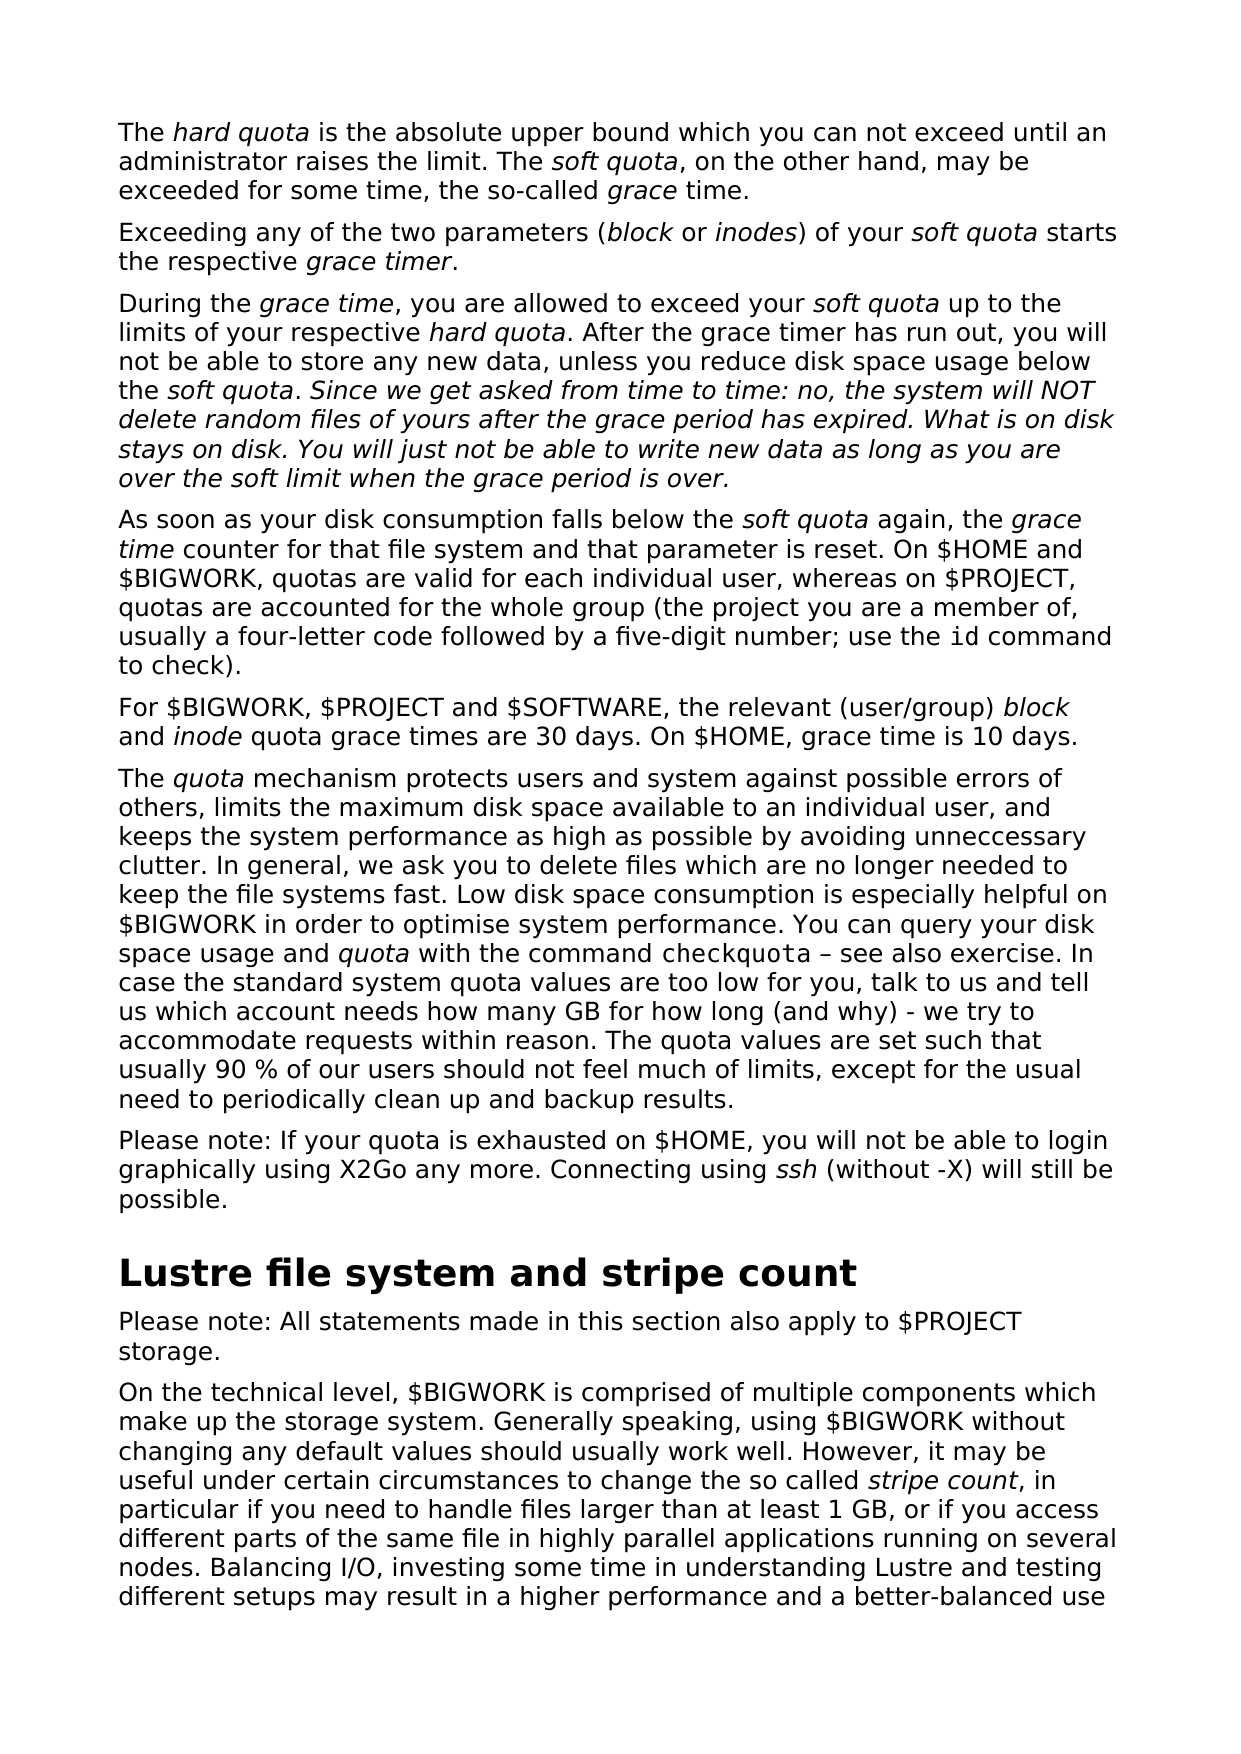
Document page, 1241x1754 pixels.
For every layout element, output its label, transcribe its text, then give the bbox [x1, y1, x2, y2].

text For $BIGWORK, $PROJECT and $SOFTWARE, the relevant (user/group) block and inode quota grace times are 30 days. On $HOME, grace time is 10 days. [118, 693, 1122, 751]
text Please note: All statements made in this section also apply to $PROJECT storage. [118, 1308, 1122, 1366]
text As soon as your disk consumption falls below the soft quota again, the grace time counter for that file system and that parameter is reset. On $HOME and $BIGWORK, quotas are valid for each individual user, whereas on $PROJECT, quotas are accounted for the whole group (the project you are a member of, usually a four-letter code followed by a five-digit number; use the id command to check). [118, 506, 1122, 681]
text The hard quota is the absolute upper bound which you can not exceed until an administrator raises the limit. The soft quota, on the other hand, may be exceeded for some time, the so-called grace time. [118, 118, 1122, 206]
text The quota mechanism protects users and system against possible errors of others, limits the maximum disk space available to an individual user, and keeps the system performance as high as possible by avoiding unneccessary clutter. In general, we ask you to delete files which are no longer needed to keep the file systems fast. Low disk space consumption is especially helpful on $BIGWORK in order to optimise system performance. You can query your disk space usage and quota with the command checkquota – see also exercise. In case the standard system quota values are too low for you, talk to us and tell us which account needs how many GB for how long (and why) - we try to accommodate requests within reason. The quota values are set such that usually 90 % of our users should not feel much of limits, except for the usual need to periodically clean up and backup results. [118, 764, 1122, 1114]
text Please note: If your quota is exhausted on $HOME, you will not be able to login graphically using X2Go any more. Connecting using ssh (without -X) will still be possible. [118, 1126, 1122, 1214]
text During the grace time, you are allowed to exceed your soft quota up to the limits of your respective hard quota. After the grace timer has run out, you will not be able to store any new data, unless you reduce disk space usage below the soft quota. Since we get asked from time to time: no, the system will NOT delete random files of yours after the grace period has expired. What is on disk stays on disk. You will just not be able to write new data as long as you are over the soft limit when the grace period is over. [118, 289, 1122, 493]
text Exceeding any of the two parameters (block or inodes) of your soft quota starts the respective grace timer. [118, 218, 1122, 276]
subtitle Lustre file system and stripe count [118, 1251, 1122, 1295]
text On the technical level, $BIGWORK is comprised of multiple components which make up the storage system. Generally speaking, using $BIGWORK without changing any default values should usually work well. However, it may be useful under certain circumstances to change the so called stripe count, in particular if you need to handle files larger than at least 1 GB, or if you access different parts of the same file in highly parallel applications running on several nodes. Balancing I/O, investing some time in understanding Lustre and testing different setups may result in a higher performance and a better-balanced use [118, 1378, 1122, 1612]
